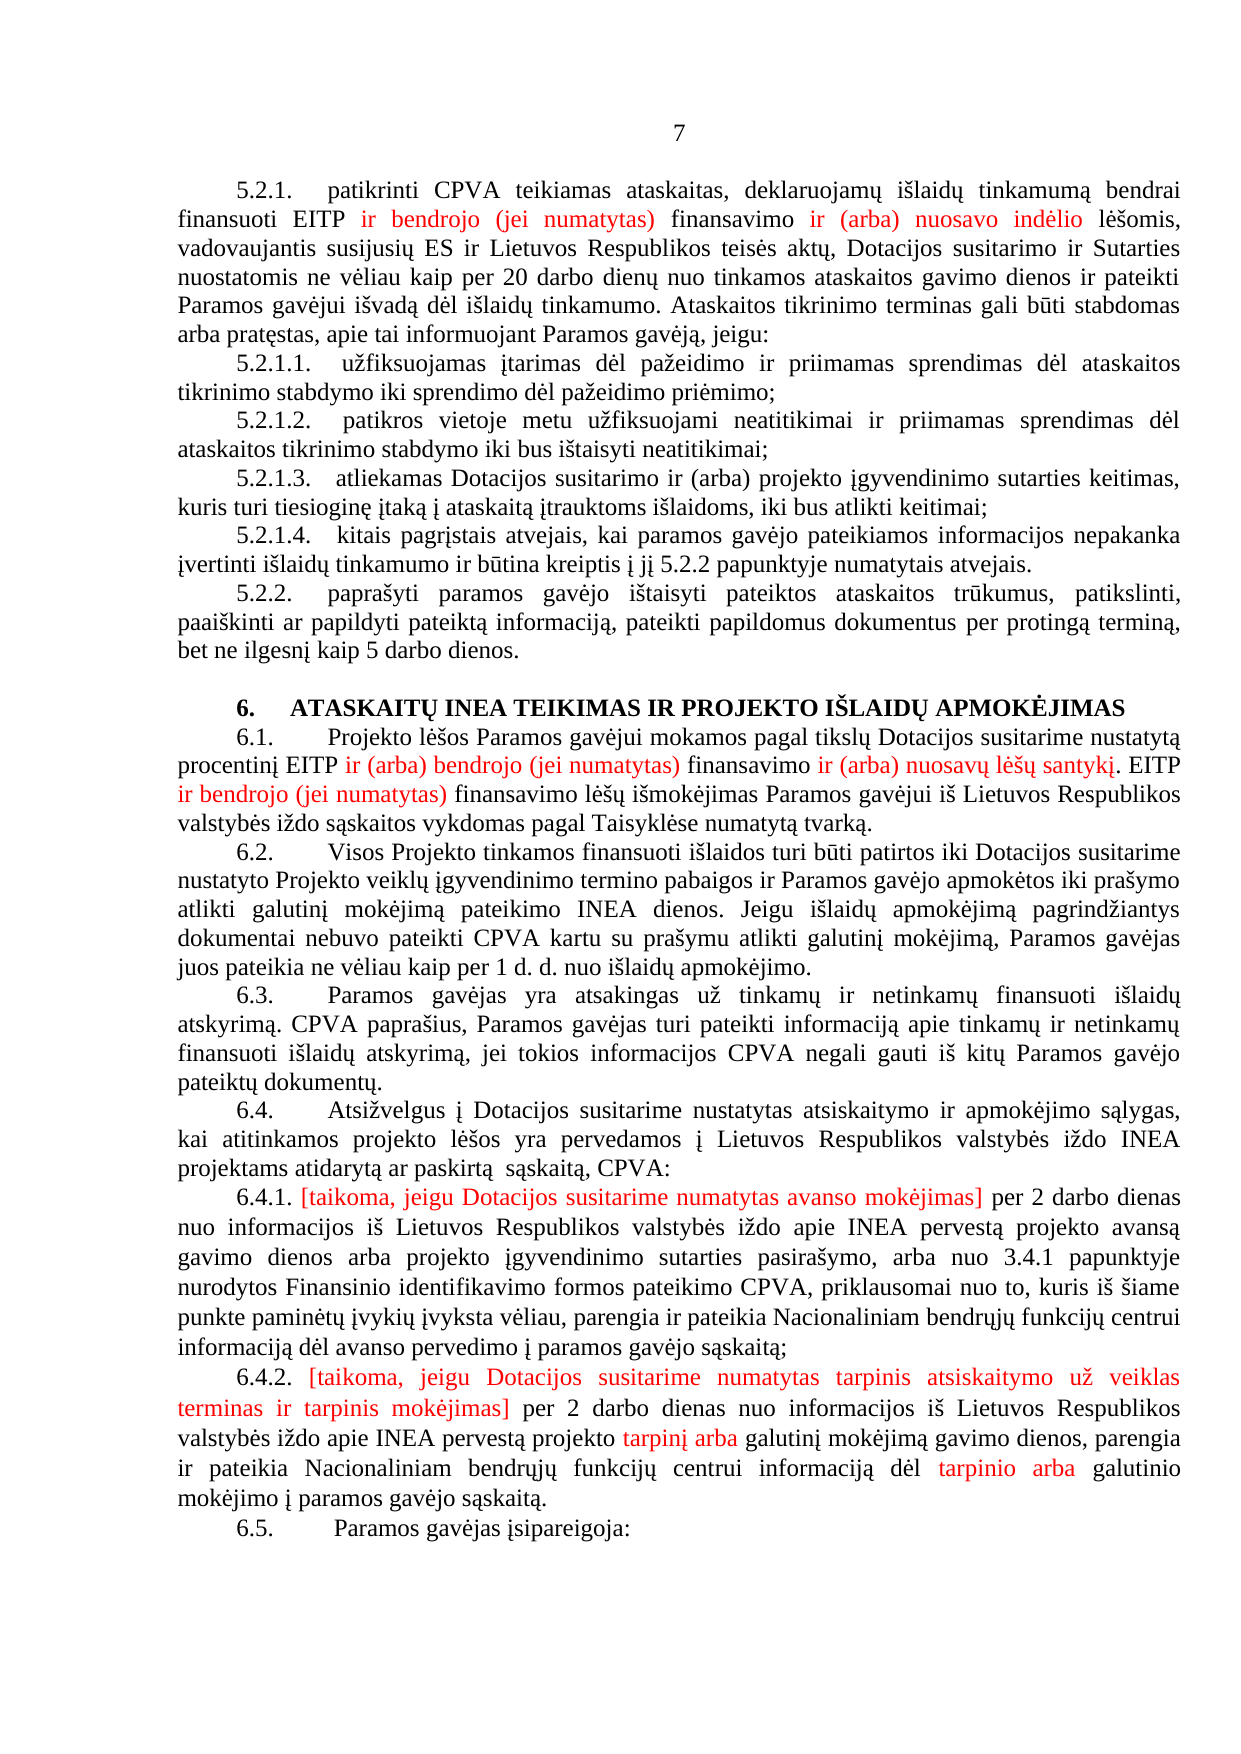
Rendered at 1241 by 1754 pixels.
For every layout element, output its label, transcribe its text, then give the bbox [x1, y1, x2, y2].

text 5.2.2. paprašyti paramos gavėjo ištaisyti pateiktos ataskaitos trūkumus, patikslinti, paaiškinti ar papildyti pateiktą informaciją, pateikti papildomus dokumentus per protingą terminą, bet ne ilgesnį kaip 5 darbo dienos. [177, 578, 1181, 664]
text 5.2.1.2. patikros vietoje metu užfiksuojami neatitikimai ir priimamas sprendimas dėl ataskaitos tikrinimo stabdymo iki bus ištaisyti neatitikimai; [177, 406, 1181, 463]
text 6.4.2. [taikoma, jeigu Dotacijos susitarime numatytas tarpinis atsiskaitymo už veiklas terminas ir tarpinis mokėjimas] per 2 darbo dienas nuo informacijos iš Lietuvos Respublikos valstybės iždo apie INEA pervestą projekto tarpinį arba galutinį mokėjimą gavimo dienos, parengia ir pateikia Nacionaliniam bendrųjų funkcijų centrui informaciją dėl tarpinio arba galutinio mokėjimo į paramos gavėjo sąskaitą. [177, 1362, 1181, 1512]
text 6.4.1. [taikoma, jeigu Dotacijos susitarime numatytas avanso mokėjimas] per 2 darbo dienas nuo informacijos iš Lietuvos Respublikos valstybės iždo apie INEA pervestą projekto avansą gavimo dienos arba projekto įgyvendinimo sutarties pasirašymo, arba nuo 3.4.1 papunktyje nurodytos Finansinio identifikavimo formos pateikimo CPVA, priklausomai nuo to, kuris iš šiame punkte paminėtų įvykių įvyksta vėliau, parengia ir pateikia Nacionaliniam bendrųjų funkcijų centrui informaciją dėl avanso pervedimo į paramos gavėjo sąskaitą; [177, 1182, 1181, 1361]
text 6.4. Atsižvelgus į Dotacijos susitarime nustatytas atsiskaitymo ir apmokėjimo sąlygas, kai atitinkamos projekto lėšos yra pervedamos į Lietuvos Respublikos valstybės iždo INEA projektams atidarytą ar paskirtą sąskaitą, CPVA: [177, 1096, 1181, 1182]
text 6.3. Paramos gavėjas yra atsakingas už tinkamų ir netinkamų finansuoti išlaidų atskyrimą. CPVA paprašius, Paramos gavėjas turi pateikti informaciją apie tinkamų ir netinkamų finansuoti išlaidų atskyrimą, jei tokios informacijos CPVA negali gauti iš kitų Paramos gavėjo pateiktų dokumentų. [177, 981, 1181, 1096]
text 5.2.1.3. atliekamas Dotacijos susitarimo ir (arba) projekto įgyvendinimo sutarties keitimas, kuris turi tiesioginę įtaką į ataskaitą įtrauktoms išlaidoms, iki bus atlikti keitimai; [177, 463, 1181, 521]
text 5.2.1.1. užfiksuojamas įtarimas dėl pažeidimo ir priimamas sprendimas dėl ataskaitos tikrinimo stabdymo iki sprendimo dėl pažeidimo priėmimo; [177, 348, 1181, 406]
text 6. ATASKAITŲ INEA TEIKIMAS IR PROJEKTO IŠLAIDŲ APMOKĖJIMAS [215, 693, 1181, 722]
text 6.5. Paramos gavėjas įsipareigoja: [177, 1513, 1181, 1542]
text 5.2.1. patikrinti CPVA teikiamas ataskaitas, deklaruojamų išlaidų tinkamumą bendrai finansuoti EITP ir bendrojo (jei numatytas) finansavimo ir (arba) nuosavo indėlio lėšomis, vadovaujantis susijusių ES ir Lietuvos Respublikos teisės aktų, Dotacijos susitarimo ir Sutarties nuostatomis ne vėliau kaip per 20 darbo dienų nuo tinkamos ataskaitos gavimo dienos ir pateikti Paramos gavėjui išvadą dėl išlaidų tinkamumo. Ataskaitos tikrinimo terminas gali būti stabdomas arba pratęstas, apie tai informuojant Paramos gavėją, jeigu: [177, 176, 1181, 348]
text 6.1. Projekto lėšos Paramos gavėjui mokamos pagal tikslų Dotacijos susitarime nustatytą procentinį EITP ir (arba) bendrojo (jei numatytas) finansavimo ir (arba) nuosavų lėšų santykį. EITP ir bendrojo (jei numatytas) finansavimo lėšų išmokėjimas Paramos gavėjui iš Lietuvos Respublikos valstybės iždo sąskaitos vykdomas pagal Taisyklėse numatytą tvarką. [177, 722, 1181, 837]
text 5.2.1.4. kitais pagrįstais atvejais, kai paramos gavėjo pateikiamos informacijos nepakanka įvertinti išlaidų tinkamumo ir būtina kreiptis į jį 5.2.2 papunktyje numatytais atvejais. [177, 521, 1181, 578]
text 6.2. Visos Projekto tinkamos finansuoti išlaidos turi būti patirtos iki Dotacijos susitarime nustatyto Projekto veiklų įgyvendinimo termino pabaigos ir Paramos gavėjo apmokėtos iki prašymo atlikti galutinį mokėjimą pateikimo INEA dienos. Jeigu išlaidų apmokėjimą pagrindžiantys dokumentai nebuvo pateikti CPVA kartu su prašymu atlikti galutinį mokėjimą, Paramos gavėjas juos pateikia ne vėliau kaip per 1 d. d. nuo išlaidų apmokėjimo. [177, 837, 1181, 981]
